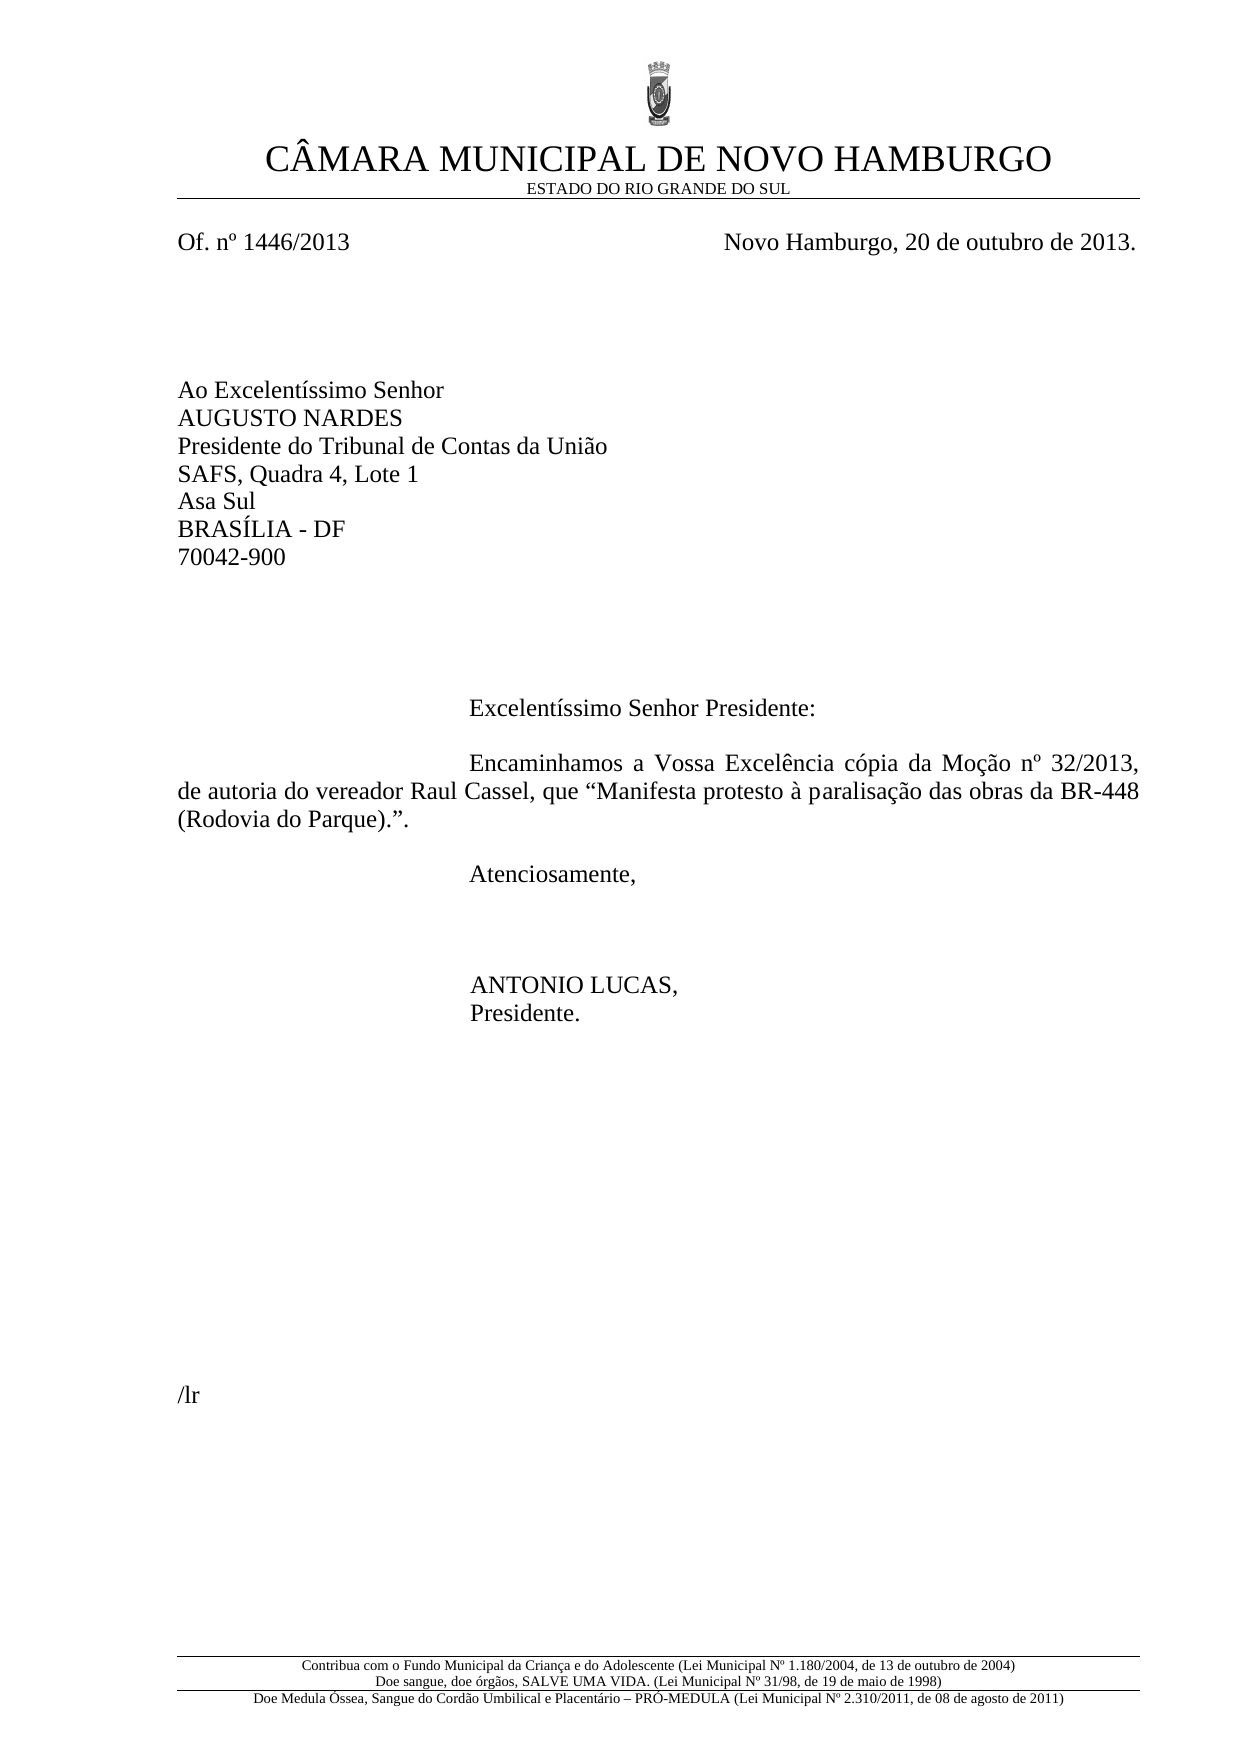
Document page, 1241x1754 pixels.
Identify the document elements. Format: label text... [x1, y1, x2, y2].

text 70042-900 [177, 543, 1140, 571]
text Asa Sul [177, 487, 1140, 515]
text ANTONIO LUCAS, [470, 971, 1140, 999]
text Atenciosamente, [177, 860, 1140, 888]
text Presidente. [470, 999, 1140, 1026]
text /lr [177, 1381, 1140, 1409]
text BRASÍLIA - DF [177, 515, 1140, 543]
text Encaminhamos a Vossa Excelência cópia da Moção nº 32/2013, de autoria do vereador Raul Cassel, que “Manifesta protesto à paralisação das obras da BR-448 (Rodovia do Parque).”. [177, 749, 1140, 832]
text Presidente do Tribunal de Contas da União [177, 432, 1140, 460]
text Excelentíssimo Senhor Presidente: [177, 694, 1140, 722]
text Ao Excelentíssimo Senhor [177, 377, 1140, 404]
text AUGUSTO NARDES [177, 404, 1140, 432]
text Of. nº 1446/2013 Novo Hamburgo, 20 de outubro de 2013. [177, 228, 1140, 256]
text SAFS, Quadra 4, Lote 1 [177, 460, 1140, 487]
